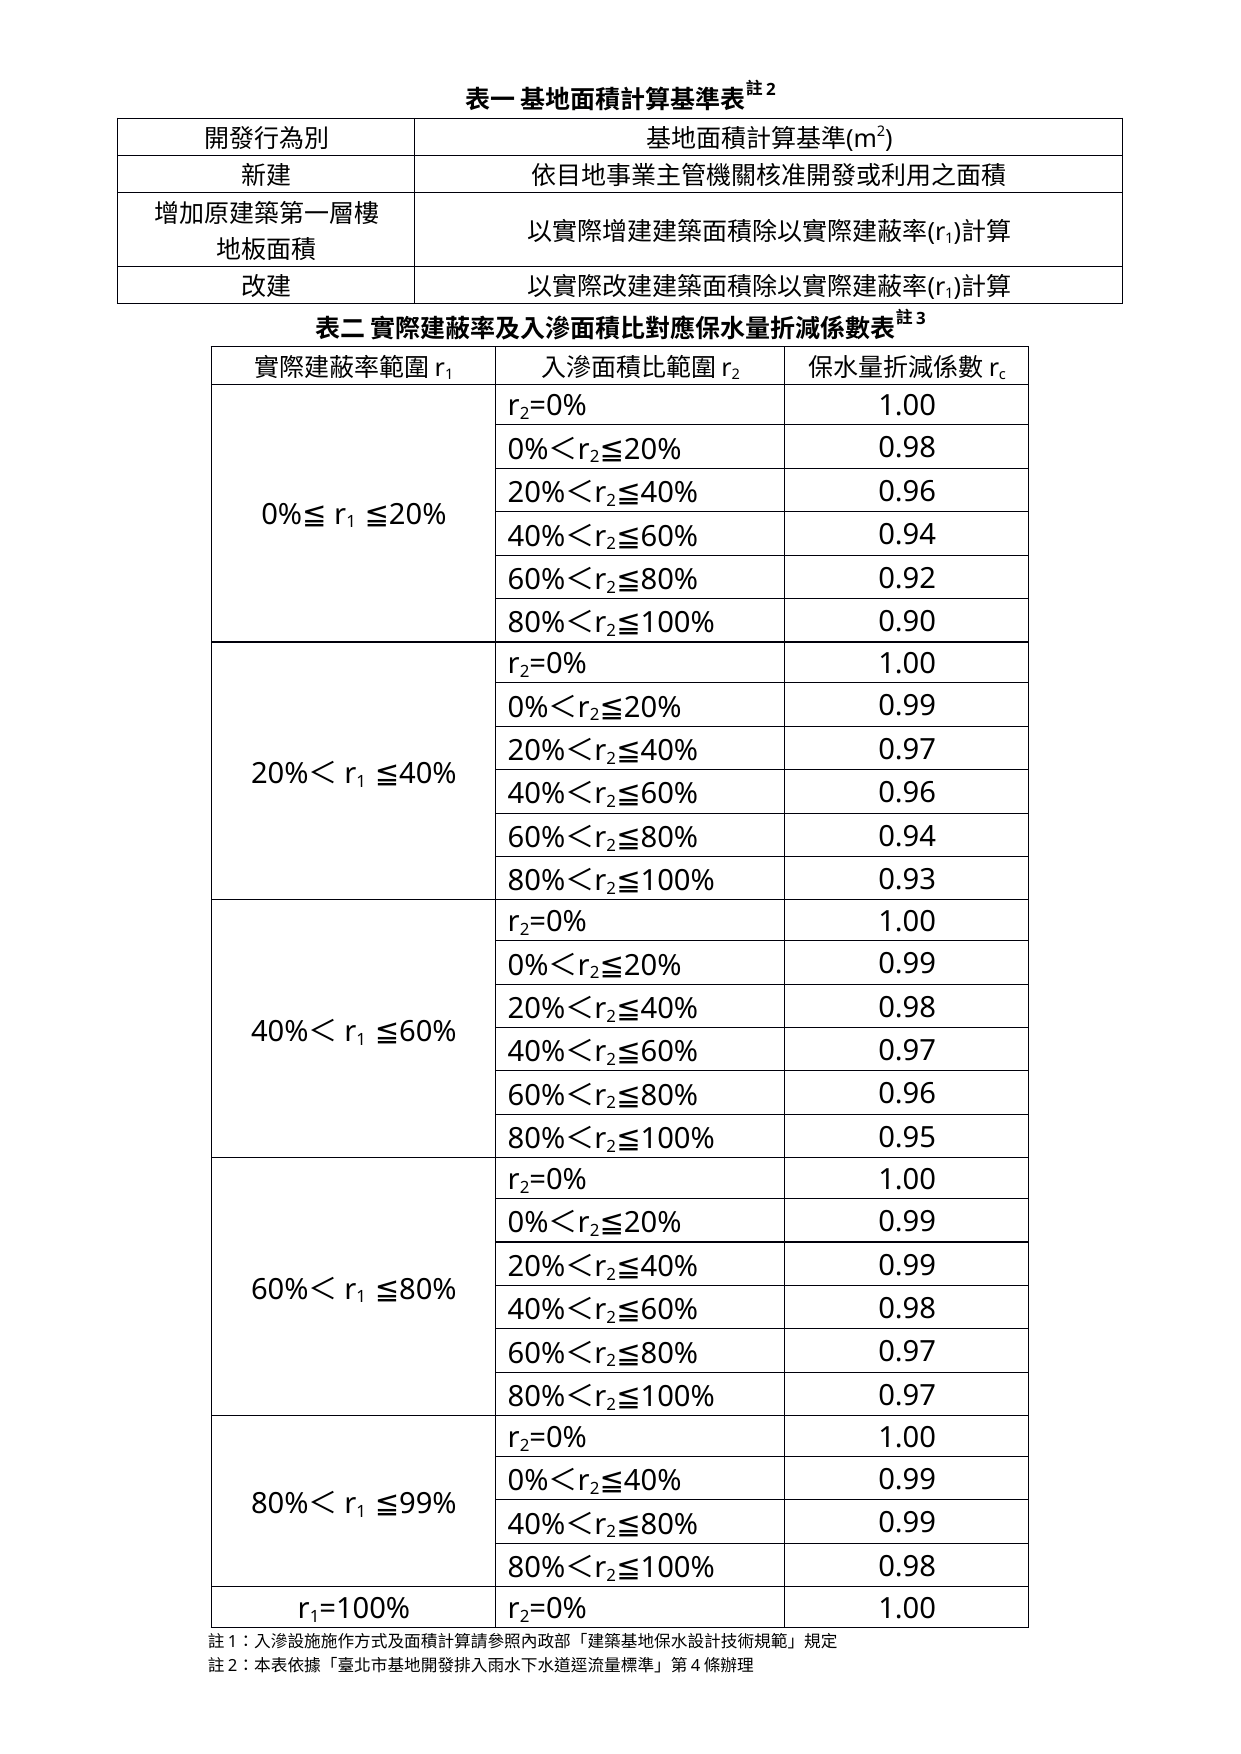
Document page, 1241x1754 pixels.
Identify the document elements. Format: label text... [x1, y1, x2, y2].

table_cell 0%＜r2≦20% [496, 941, 784, 983]
table_cell 80%＜r2≦100% [496, 1115, 784, 1157]
table_header 實際建蔽率範圍r1 [212, 347, 495, 383]
table_cell 0%＜r2≦20% [496, 1199, 784, 1241]
table_cell 40%＜r2≦60% [496, 770, 784, 812]
table_cell 1.00 [785, 900, 1028, 940]
table_cell 40%＜r2≦60% [496, 512, 784, 554]
table_cell 0.94 [785, 814, 1028, 856]
table_cell 0.94 [785, 512, 1028, 554]
table_cell 0%≦ r1 ≦20% [212, 385, 495, 641]
table_header 開發行為別 [118, 119, 414, 155]
table_cell 80%＜r2≦100% [496, 857, 784, 899]
table_cell 20%＜r2≦40% [496, 469, 784, 511]
table_cell 0%＜r2≦20% [496, 425, 784, 468]
table_cell r2=0% [496, 900, 784, 940]
table_cell 0.99 [785, 1243, 1028, 1285]
table_cell 60%＜r2≦80% [496, 1071, 784, 1114]
table_cell 依目地事業主管機關核准開發或利用之面積 [415, 156, 1122, 192]
table_cell r2=0% [496, 1587, 784, 1627]
table_cell 80%＜r2≦100% [496, 1544, 784, 1586]
table_cell 80%＜r2≦100% [496, 599, 784, 641]
table_cell r2=0% [496, 1158, 784, 1198]
table_cell 1.00 [785, 1158, 1028, 1198]
table_header 保水量折減係數rc [785, 347, 1028, 383]
table_cell 0.96 [785, 1071, 1028, 1114]
table_cell 0.96 [785, 770, 1028, 812]
table_cell 60%＜ r1 ≦80% [212, 1158, 495, 1415]
table_cell 0.96 [785, 469, 1028, 511]
text 註1：入滲設施施作方式及面積計算請參照內政部「建築基地保水設計技術規範」規定 [208, 1628, 1165, 1652]
table_cell 40%＜r2≦60% [496, 1028, 784, 1070]
table_cell r2=0% [496, 1416, 784, 1456]
table_cell 0.92 [785, 556, 1028, 598]
table_cell 1.00 [785, 1587, 1028, 1627]
table_cell 0%＜r2≦20% [496, 683, 784, 726]
table_cell 0.99 [785, 941, 1028, 983]
table_cell 0.97 [785, 1329, 1028, 1372]
text 表二 實際建蔽率及入滲面積比對應保水量折減係數表註3 [75, 304, 1165, 346]
text 註2：本表依據「臺北市基地開發排入雨水下水道逕流量標準」第4條辦理 [208, 1652, 1165, 1677]
table_cell 0.97 [785, 727, 1028, 769]
table_cell r2=0% [496, 385, 784, 424]
table_cell 0.90 [785, 599, 1028, 641]
table_cell 20%＜r2≦40% [496, 985, 784, 1027]
table_cell r1=100% [212, 1587, 495, 1627]
table_cell 40%＜r2≦80% [496, 1500, 784, 1543]
table_cell 40%＜ r1 ≦60% [212, 900, 495, 1157]
table_cell 60%＜r2≦80% [496, 1329, 784, 1372]
table_header 基地面積計算基準(m2) [415, 119, 1122, 155]
table_cell 1.00 [785, 643, 1028, 682]
table_cell 0.98 [785, 1544, 1028, 1586]
table_cell 0.98 [785, 1286, 1028, 1328]
table_cell 60%＜r2≦80% [496, 814, 784, 856]
table_cell 0.99 [785, 683, 1028, 726]
table_cell 20%＜ r1 ≦40% [212, 643, 495, 899]
table_cell 0.95 [785, 1115, 1028, 1157]
table_cell 20%＜r2≦40% [496, 1243, 784, 1285]
table_cell 增加原建築第一層樓 地板面積 [118, 193, 414, 266]
table_cell 以實際改建建築面積除以實際建蔽率(r1)計算 [415, 267, 1122, 303]
table_cell 80%＜r2≦100% [496, 1373, 784, 1415]
table_cell 20%＜r2≦40% [496, 727, 784, 769]
table_cell r2=0% [496, 643, 784, 682]
table_cell 0.93 [785, 857, 1028, 899]
table_header 入滲面積比範圍r2 [496, 347, 784, 383]
table_cell 0.99 [785, 1457, 1028, 1499]
table_cell 0.98 [785, 425, 1028, 468]
table_cell 80%＜ r1 ≦99% [212, 1416, 495, 1586]
text 表一 基地面積計算基準表註2 [75, 75, 1165, 117]
table_cell 以實際增建建築面積除以實際建蔽率(r1)計算 [415, 193, 1122, 266]
table_cell 新建 [118, 156, 414, 192]
table_cell 60%＜r2≦80% [496, 556, 784, 598]
table_cell 0.99 [785, 1500, 1028, 1543]
table_cell 0%＜r2≦40% [496, 1457, 784, 1499]
table_cell 0.99 [785, 1199, 1028, 1241]
table_cell 0.98 [785, 985, 1028, 1027]
table_cell 0.97 [785, 1373, 1028, 1415]
table_cell 改建 [118, 267, 414, 303]
table_cell 0.97 [785, 1028, 1028, 1070]
table_cell 1.00 [785, 385, 1028, 424]
table_cell 40%＜r2≦60% [496, 1286, 784, 1328]
table_cell 1.00 [785, 1416, 1028, 1456]
